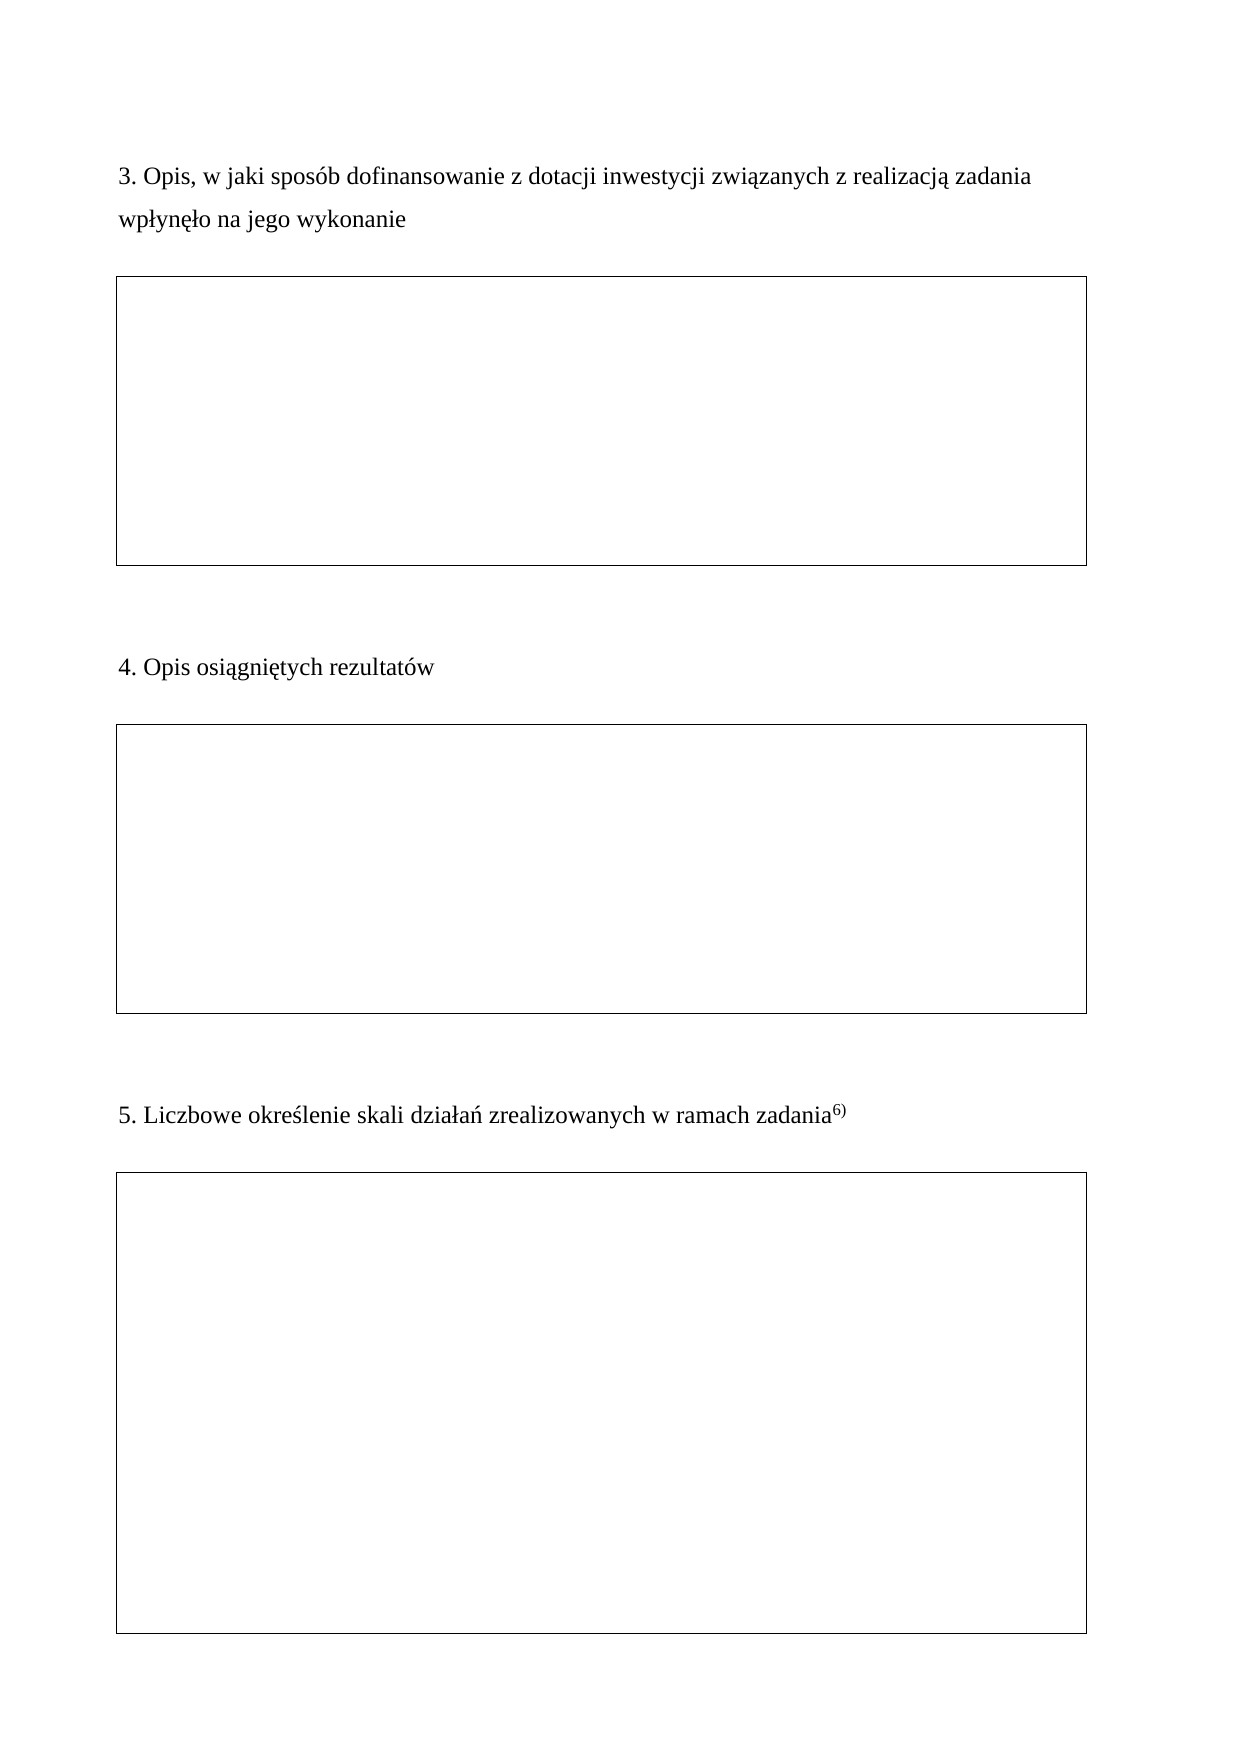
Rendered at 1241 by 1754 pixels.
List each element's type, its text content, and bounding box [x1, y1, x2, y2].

table_header [117, 725, 1047, 1012]
table_header [1047, 725, 1086, 1012]
table_header [1047, 1173, 1086, 1633]
table_header [117, 277, 1047, 565]
table_header [1047, 277, 1086, 565]
table_header [117, 1173, 1047, 1633]
text 4. Opis osiągniętych rezultatów [118, 652, 1122, 681]
text 5. Liczbowe określenie skali działań zrealizowanych w ramach zadania6) [118, 1100, 1122, 1128]
text 3. Opis, w jaki sposób dofinansowanie z dotacji inwestycji związanych z realizacją zadania wpłynęło na jego wykonanie [118, 161, 1122, 233]
